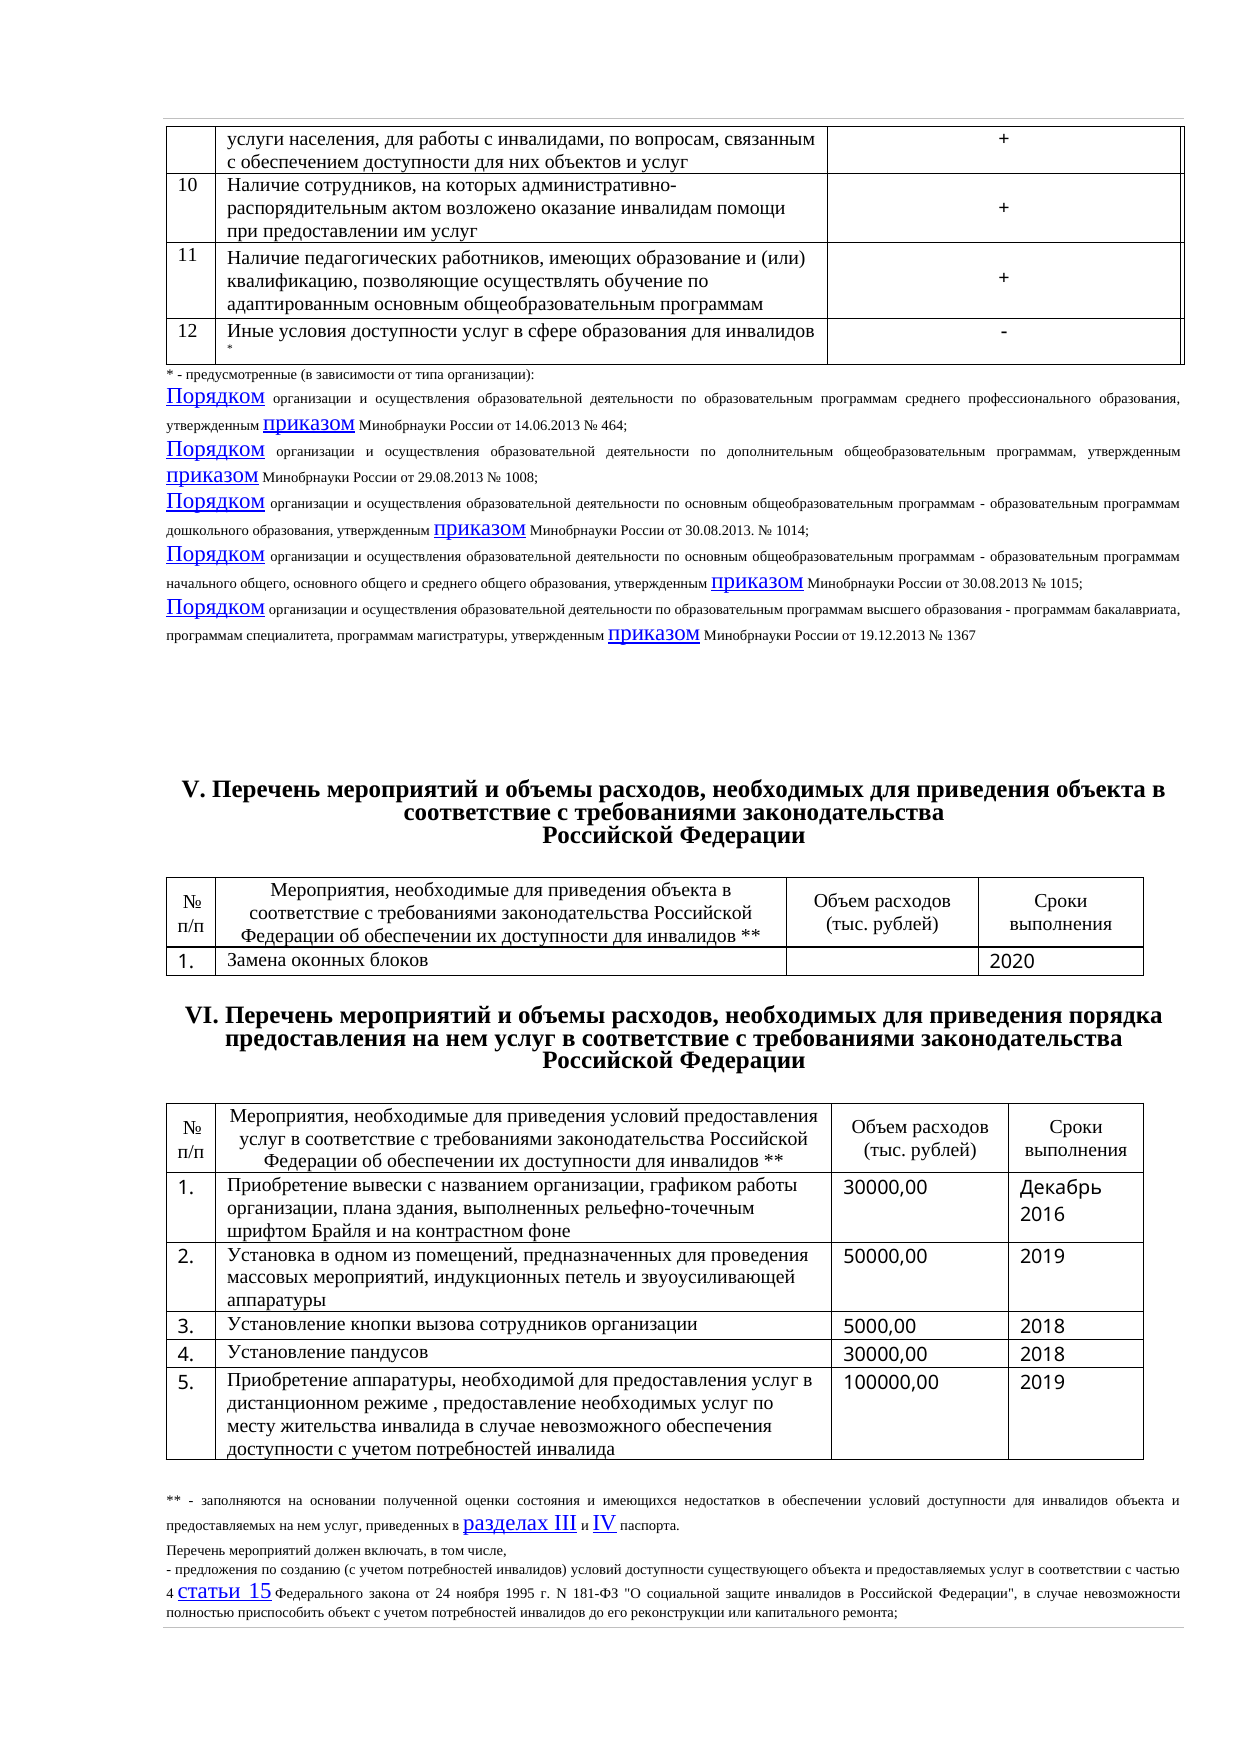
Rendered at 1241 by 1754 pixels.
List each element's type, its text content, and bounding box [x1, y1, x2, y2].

table_cell Установка в одном из помещений, предназначенных для проведения массовых мероприятий, индукционных петель и звуоусиливающей аппаратуры [216, 1243, 831, 1311]
table_cell 3. [167, 1312, 215, 1339]
table_header III. Оценка соответствия уровня доступности для инвалидов объекта и имеющихся недостатков в обеспечении условий его доступности для инвалидов IV. Оценка соответствия уровня доступности для инвалидов предоставляемых услуг и имеющихся недостатков в обеспечении условий их доступности для инвалидов * - предусмотренные (в зависимости от типа организации): Порядком организации и осуществления образовательной деятельности по образовательным программам среднего профессионального образования, утвержденным приказом Минобрнауки России от 14.06.2013 № 464; Порядком организации и осуществления образовательной деятельности по дополнительным общеобразовательным программам, утвержденным приказом Минобрнауки России от 29.08.2013 № 1008; Порядком организации и осуществления образовательной деятельности по основным общеобразовательным программам - образовательным программам дошкольного образования, утвержденным приказом Минобрнауки России от 30.08.2013. № 1014; Порядком организации и осуществления образовательной деятельности по основным общеобразовательным программам - образовательным программам начального общего, основного общего и среднего общего образования, утвержденным приказом Минобрнауки России от 30.08.2013 № 1015; Порядком организации и осуществления образовательной деятельности по образовательным программам высшего образования - программам бакалавриата, программам специалитета, программам магистратуры, утвержденным приказом Минобрнауки России от 19.12.2013 № 1367 V. Перечень мероприятий и объемы расходов, необходимых для приведения объекта в соответствие с требованиями законодательства Российской Федерации VI. Перечень мероприятий и объемы расходов, необходимых для приведения порядка предоставления на нем услуг в соответствие с требованиями законодательства Российской Федерации ** - заполняются на основании полученной оценки состояния и имеющихся недостатков в обеспечении условий доступности для инвалидов объекта и предоставляемых на нем услуг, приведенных в разделах III и IV паспорта. Перечень мероприятий должен включать, в том числе, - предложения по созданию (с учетом потребностей инвалидов) условий доступности существующего объекта и предоставляемых услуг в соответствии с частью 4 статьи 15 Федерального закона от 24 ноября 1995 г. N 181-ФЗ "О социальной защите инвалидов в Российской Федерации", в случае невозможности полностью приспособить объект с учетом потребностей инвалидов до его реконструкции или капитального ремонта; - мероприятий, учитываемые в планах развития объекта, в сметах его капитального и текущего ремонта, реконструкции, модернизации, в графиках переоснащения объекта и закупки нового оборудования в целях повышения уровня его доступности и условий для предоставления на нем услуг с учетом потребностей инвалидов. Председатель комиссии по проведению обследования и паспартизации объекта и предоставляемых на нем услуг: _______________________________________ _________________ _________________ (должность) (подпись) Ф.И.О. Члены комиссии: _______________________________________ _________________ _________________ (должность) (подпись) Ф.И.О. _______________________________________ _________________ _________________ (должность) (подпись) Ф.И.О. Представитель (и) общественных организаций инвалидов (по согласованию) _______________________________________ _________________ _________________ (должность) (подпись) Ф.И.О. Представитель муниципального управления труда и социального развития (по согласованию) _______________________________________ _________________ _________________ (должность) (подпись) Ф.И.О. [163, 119, 1184, 1627]
table_cell 2018 [1009, 1312, 1143, 1339]
table_cell Установление кнопки вызова сотрудников организации [216, 1312, 831, 1339]
table_header Сроки выполнения [979, 878, 1143, 946]
table_cell 2019 [1009, 1368, 1143, 1459]
table_header Мероприятия, необходимые для приведения условий предоставления услуг в соответствие с требованиями законодательства Российской Федерации об обеспечении их доступности для инвалидов ** [216, 1104, 831, 1172]
table_header Объем расходов (тыс. рублей) [787, 878, 978, 946]
table_cell 1. [167, 1173, 215, 1242]
table_cell 10 [167, 174, 215, 242]
table_cell 30000,00 [832, 1173, 1008, 1242]
table_cell + [828, 243, 1180, 318]
table_cell Иные условия доступности услуг в сфере образования для инвалидов * [216, 319, 827, 364]
table_cell - [828, 319, 1180, 364]
table_cell 2020 [979, 948, 1143, 974]
table_cell 2018 [1009, 1340, 1143, 1367]
table_cell Установление пандусов [216, 1340, 831, 1367]
table_cell Замена оконных блоков [216, 948, 786, 974]
table_header № п/п [167, 878, 215, 946]
table_cell услуги населения, для работы с инвалидами, по вопросам, связанным с обеспечением доступности для них объектов и услуг [216, 127, 827, 172]
table_cell 11 [167, 243, 215, 318]
table_cell Приобретение аппаратуры, необходимой для предоставления услуг в дистанционном режиме , предоставление необходимых услуг по месту жительства инвалида в случае невозможного обеспечения доступности с учетом потребностей инвалида [216, 1368, 831, 1459]
table_cell 12 [167, 319, 215, 364]
table_cell + [828, 174, 1180, 242]
table_cell 50000,00 [832, 1243, 1008, 1311]
table_cell 5000,00 [832, 1312, 1008, 1339]
table_cell 2019 [1009, 1243, 1143, 1311]
table_cell 100000,00 [832, 1368, 1008, 1459]
table_cell 5. [167, 1368, 215, 1459]
table_cell [167, 127, 215, 172]
table_cell Приобретение вывески с названием организации, графиком работы организации, плана здания, выполненных рельефно-точечным шрифтом Брайля и на контрастном фоне [216, 1173, 831, 1242]
table_cell 4. [167, 1340, 215, 1367]
table_cell 1. [167, 948, 215, 974]
table_cell [787, 948, 978, 974]
table_cell Наличие педагогических работников, имеющих образование и (или) квалификацию, позволяющие осуществлять обучение по адаптированным основным общеобразовательным программам [216, 243, 827, 318]
table_cell 30000,00 [832, 1340, 1008, 1367]
table_header № п/п [167, 1104, 215, 1172]
table_header Объем расходов (тыс. рублей) [832, 1104, 1008, 1172]
table_header Сроки выполнения [1009, 1104, 1143, 1172]
table_cell Декабрь 2016 [1009, 1173, 1143, 1242]
table_cell 2. [167, 1243, 215, 1311]
table_cell + [828, 127, 1180, 172]
table_cell Наличие сотрудников, на которых административно-распорядительным актом возложено оказание инвалидам помощи при предоставлении им услуг [216, 174, 827, 242]
table_header Мероприятия, необходимые для приведения объекта в соответствие с требованиями законодательства Российской Федерации об обеспечении их доступности для инвалидов ** [216, 878, 786, 946]
